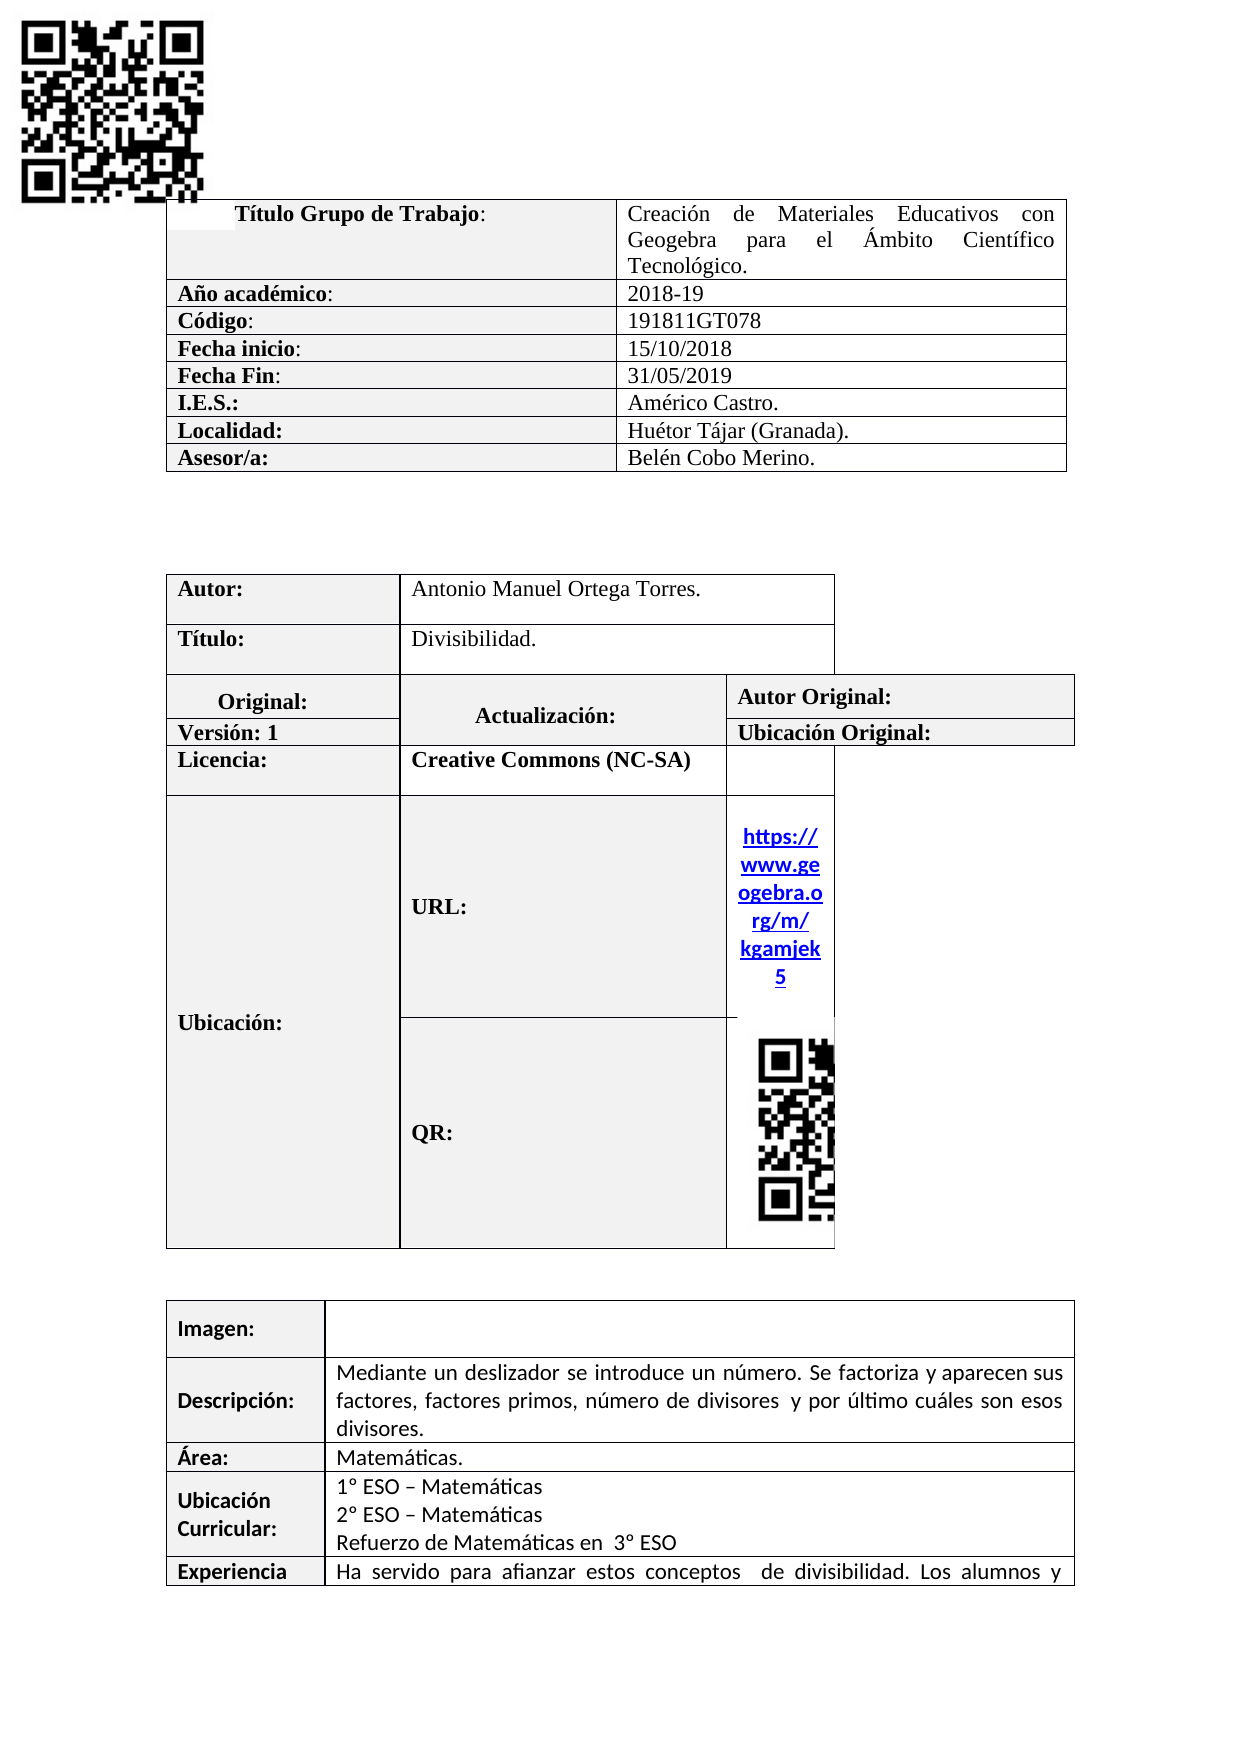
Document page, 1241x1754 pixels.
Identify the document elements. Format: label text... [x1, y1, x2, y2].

picture [737, 1017, 835, 1248]
table_cell 1º ESO – Matemáticas 2º ESO – Matemáticas Refuerzo de Matemáticas en 3º ESO [326, 1472, 1074, 1556]
table_cell Año académico: [167, 280, 616, 306]
table_cell Divisibilidad. [401, 625, 834, 673]
table_cell Área: [167, 1443, 324, 1471]
picture [0, 0, 235, 230]
table_cell [727, 1018, 737, 1247]
table_cell Ubicación Original: [727, 719, 1074, 745]
table_cell Américo Castro. [617, 389, 1066, 416]
table_header Creación de Materiales Educativos con Geogebra para el Ámbito Científico Tecnológico. [617, 200, 1066, 279]
table_cell Asesor/a: [167, 444, 616, 471]
table_cell Autor Original: [727, 675, 1074, 718]
table_cell Licencia: [167, 746, 399, 795]
table_cell Actualización:  [401, 675, 726, 745]
table_cell Experiencia [167, 1557, 324, 1585]
table_header Autor: [167, 575, 399, 623]
table_cell Huétor Tájar (Granada). [617, 417, 1066, 443]
table_cell Ha servido para afianzar estos conceptos de divisibilidad. Los alumnos y [326, 1557, 1074, 1585]
table_cell 191811GT078 [617, 307, 1066, 333]
table_cell https://www.geogebra.org/m/kgamjek5 [727, 796, 834, 1017]
table_cell Mediante un deslizador se introduce un número. Se factoriza y aparecen sus factores, factores primos, número de divisores y por último cuáles son esos divisores. [326, 1358, 1074, 1442]
table_cell Original:  [167, 675, 399, 718]
picture [167, 200, 235, 230]
table_header [326, 1301, 1074, 1357]
table_cell QR: [401, 1018, 726, 1247]
table_cell I.E.S.: [167, 389, 616, 416]
table_cell Belén Cobo Merino. [617, 444, 1066, 471]
table_header Imagen: [167, 1301, 324, 1357]
table_cell Localidad: [167, 417, 616, 443]
table_cell 15/10/2018 [617, 335, 1066, 361]
table_cell Matemáticas. [326, 1443, 1074, 1471]
table_cell Ubicación Curricular: [167, 1472, 324, 1556]
table_cell Descripción: [167, 1358, 324, 1442]
table_cell 2018-19 [617, 280, 1066, 306]
table_cell Versión: 1 [167, 719, 399, 745]
table_cell Título: [167, 625, 399, 673]
table_header Título Grupo de Trabajo: [167, 200, 616, 279]
table_cell Ubicación: [167, 796, 399, 1247]
table_cell Fecha inicio: [167, 335, 616, 361]
table_cell Fecha Fin: [167, 362, 616, 388]
table_cell 31/05/2019 [617, 362, 1066, 388]
table_header Antonio Manuel Ortega Torres. [401, 575, 834, 623]
table_cell Código: [167, 307, 616, 333]
table_cell [727, 746, 834, 795]
table_cell Creative Commons (NC-SA) [401, 746, 726, 795]
table_cell URL: [401, 796, 726, 1017]
